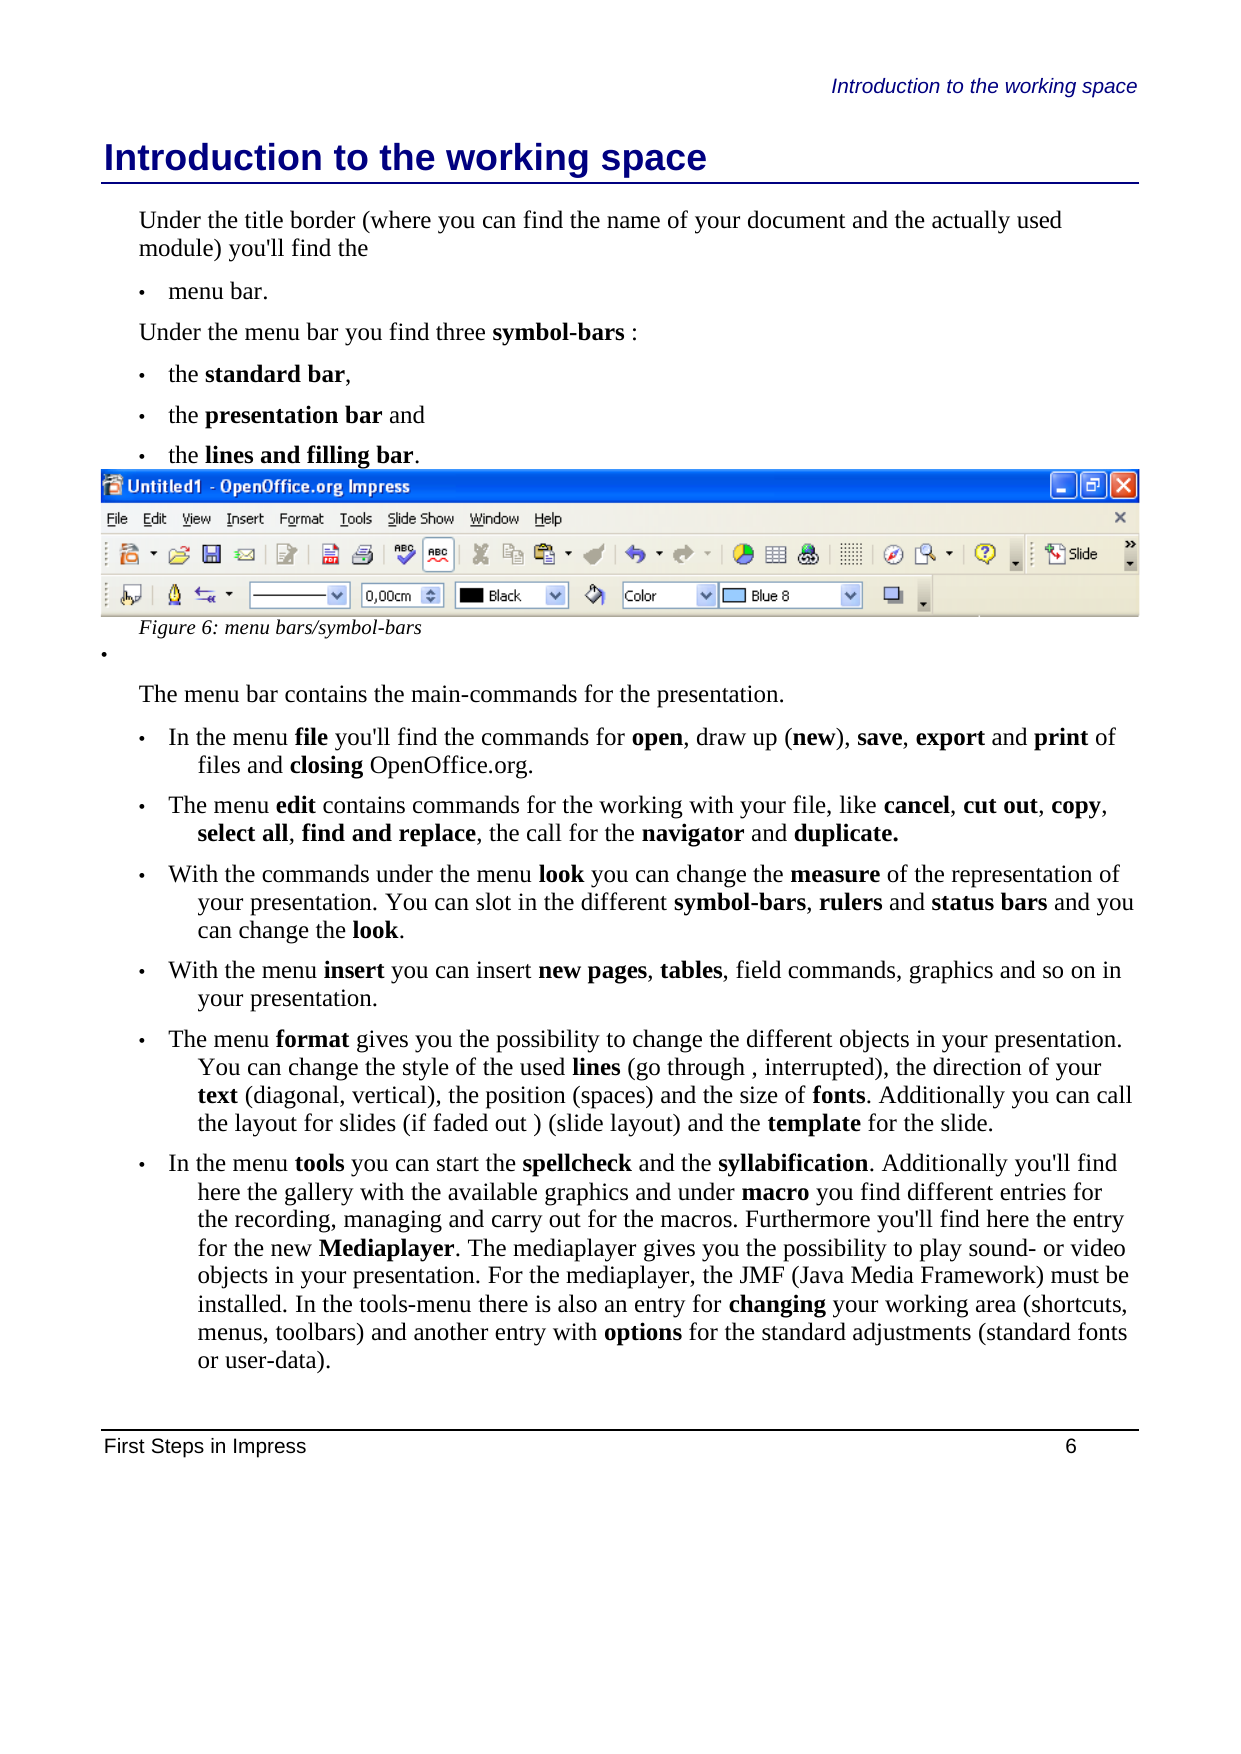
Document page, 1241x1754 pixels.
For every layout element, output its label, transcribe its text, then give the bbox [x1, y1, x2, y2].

picture [100, 469, 1140, 617]
text Under the title border (where you can find the name of your document and the actually used module) you'll find the [138, 206, 1139, 262]
text Under the menu bar you find three symbol-bars : [138, 318, 1139, 346]
list Figure 6: menu bars/symbol-bars [138, 617, 1139, 639]
list With the menu insert you can insert new pages, tables, field commands, graphics and so on in your presentation. [138, 956, 1139, 1012]
list The menu edit contains commands for the working with your file, like cancel, cut out, copy, select all, find and replace, the call for the navigator and duplicate. [138, 791, 1139, 847]
text The menu bar contains the main-commands for the presentation. [138, 680, 1139, 708]
list In the menu file you'll find the commands for open, draw up (new), save, export and print of files and closing OpenOffice.org. [138, 723, 1139, 779]
list the lines and filling bar. [138, 441, 1139, 469]
subtitle Introduction to the working space [101, 134, 1139, 182]
list the standard bar, [138, 360, 1139, 388]
list In the menu tools you can start the spellcheck and the syllabification. Additionally you'll find here the gallery with the available graphics and under macro you find different entries for the recording, managing and carry out for the macros. Furthermore you'll find here the entry for the new Mediaplayer. The mediaplayer gives you the possibility to play sound- or video objects in your presentation. For the mediaplayer, the JMF (Java Media Framework) must be installed. In the tools-menu there is also an entry for changing your working area (shortcuts, menus, toolbars) and another entry with options for the standard adjustments (standard fonts or user-data). [138, 1149, 1139, 1373]
list The menu format gives you the possibility to change the different objects in your presentation. You can change the style of the used lines (go through , interrupted), the direction of your text (diagonal, vertical), the position (spaces) and the size of fonts. Additionally you can call the layout for slides (if faded out ) (slide layout) and the template for the slide. [138, 1025, 1139, 1137]
list the presentation bar and [138, 401, 1139, 429]
list With the commands under the menu look you can change the measure of the representation of your presentation. You can slot in the different symbol-bars, rulers and status bars and you can change the look. [138, 860, 1139, 944]
list menu bar. [138, 277, 1139, 305]
